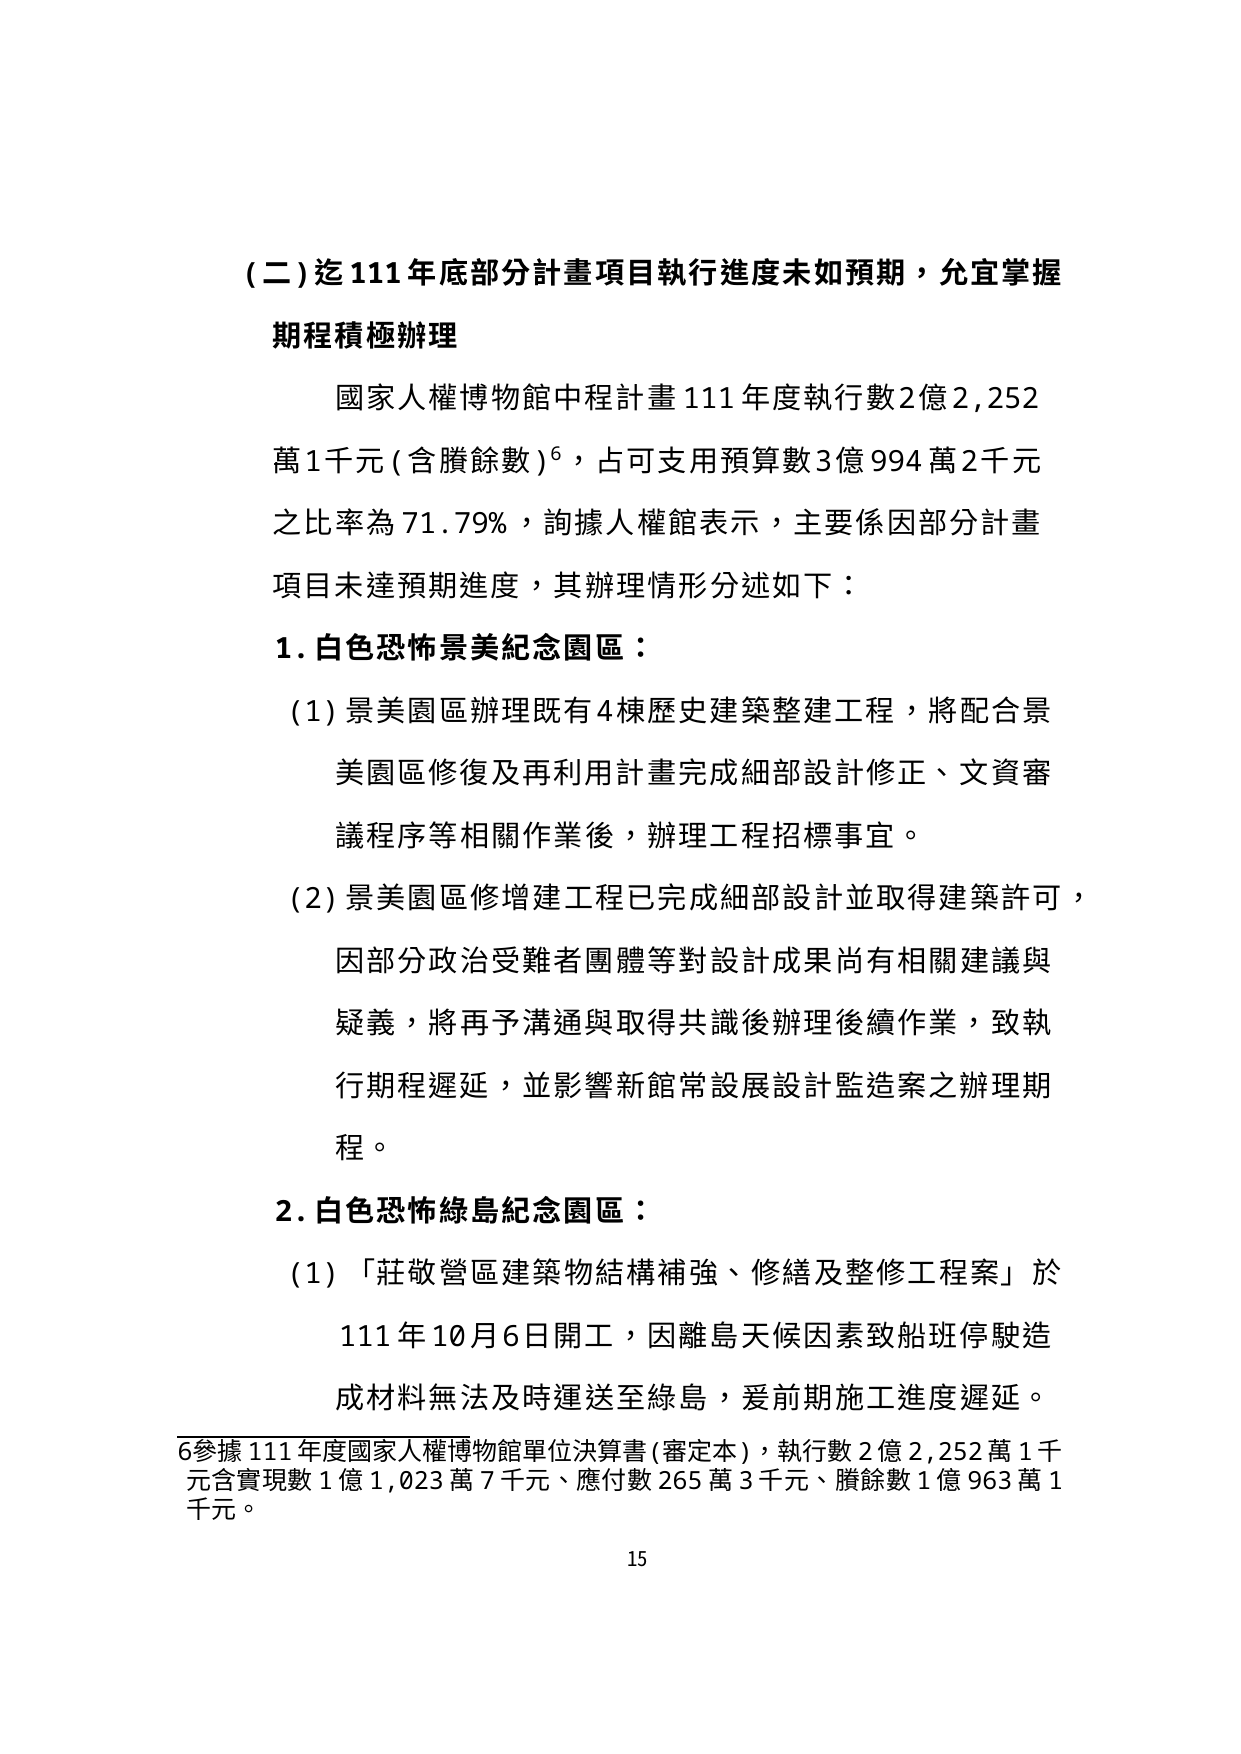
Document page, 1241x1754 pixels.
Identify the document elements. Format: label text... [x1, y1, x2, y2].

text 參據111年度國家人權博物館單位決算書(審定本)，執行數2億2,252萬1千元含實現數1億1,023萬7千元、應付數265萬3千元、賸餘數1億963萬1千元。 [177, 1437, 1063, 1525]
text (2)景美園區修增建工程已完成細部設計並取得建築許可，因部分政治受難者團體等對設計成果尚有相關建議與疑義，將再予溝通與取得共識後辦理後續作業，致執行期程遲延，並影響新館常設展設計監造案之辦理期程。 [281, 854, 1063, 1167]
text 1.白色恐怖景美紀念園區： [266, 604, 1063, 667]
text 2.白色恐怖綠島紀念園區： [266, 1167, 1063, 1229]
text (二)迄111年底部分計畫項目執行進度未如預期，允宜掌握期程積極辦理 [236, 229, 1063, 354]
text (1)景美園區辦理既有4棟歷史建築整建工程，將配合景美園區修復及再利用計畫完成細部設計修正、文資審議程序等相關作業後，辦理工程招標事宜。 [281, 667, 1063, 854]
text (1)「莊敬營區建築物結構補強、修繕及整修工程案」於111年10月6日開工，因離島天候因素致船班停駛造成材料無法及時運送至綠島，爰前期施工進度遲延。 [281, 1229, 1063, 1417]
text 國家人權博物館中程計畫111年度執行數2億2,252萬1千元(含賸餘數)，占可支用預算數3億994萬2千元之比率為71.79%，詢據人權館表示，主要係因部分計畫項目未達預期進度，其辦理情形分述如下： [266, 354, 1063, 604]
